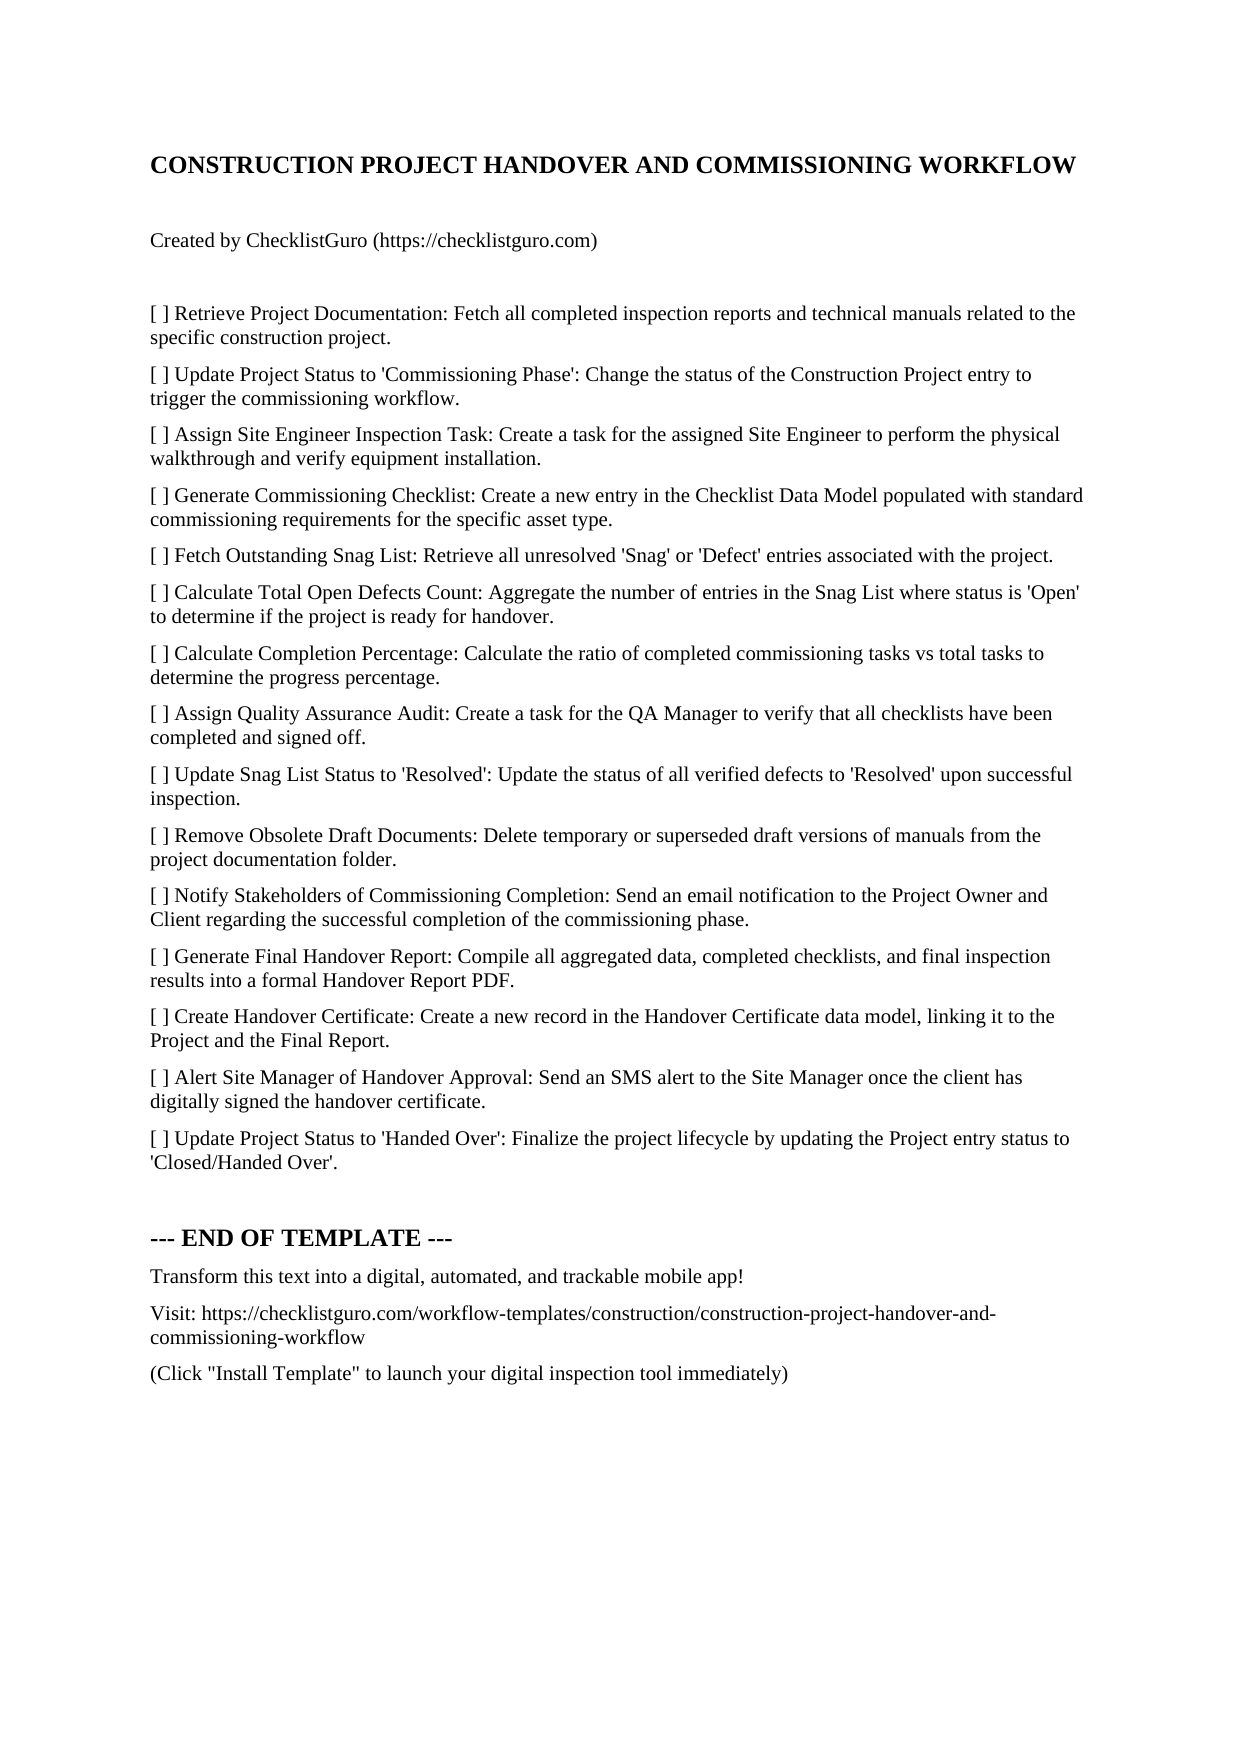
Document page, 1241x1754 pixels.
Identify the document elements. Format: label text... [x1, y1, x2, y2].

text [ ] Generate Commissioning Checklist: Create a new entry in the Checklist Data Model populated with standard commissioning requirements for the specific asset type. [150, 483, 1090, 531]
text [ ] Update Project Status to 'Handed Over': Finalize the project lifecycle by updating the Project entry status to 'Closed/Handed Over'. [150, 1126, 1090, 1174]
text [ ] Assign Site Engineer Inspection Task: Create a task for the assigned Site Engineer to perform the physical walkthrough and verify equipment installation. [150, 422, 1090, 470]
text Transform this text into a digital, automated, and trackable mobile app! [150, 1264, 1090, 1288]
text [ ] Assign Quality Assurance Audit: Create a task for the QA Manager to verify that all checklists have been completed and signed off. [150, 701, 1090, 749]
text CONSTRUCTION PROJECT HANDOVER AND COMMISSIONING WORKFLOW [150, 150, 1090, 179]
text [ ] Calculate Completion Percentage: Calculate the ratio of completed commissioning tasks vs total tasks to determine the progress percentage. [150, 641, 1090, 689]
text (Click "Install Template" to launch your digital inspection tool immediately) [150, 1361, 1090, 1385]
text [ ] Create Handover Certificate: Create a new record in the Handover Certificate data model, linking it to the Project and the Final Report. [150, 1004, 1090, 1052]
text [ ] Update Snag List Status to 'Resolved': Update the status of all verified defects to 'Resolved' upon successful inspection. [150, 762, 1090, 810]
text [ ] Generate Final Handover Report: Compile all aggregated data, completed checklists, and final inspection results into a formal Handover Report PDF. [150, 944, 1090, 992]
text [ ] Fetch Outstanding Snag List: Retrieve all unresolved 'Snag' or 'Defect' entries associated with the project. [150, 543, 1090, 567]
text [ ] Retrieve Project Documentation: Fetch all completed inspection reports and technical manuals related to the specific construction project. [150, 301, 1090, 349]
text Created by ChecklistGuro (https://checklistguro.com) [150, 228, 1090, 252]
text [ ] Alert Site Manager of Handover Approval: Send an SMS alert to the Site Manager once the client has digitally signed the handover certificate. [150, 1065, 1090, 1113]
text --- END OF TEMPLATE --- [150, 1223, 1090, 1252]
text Visit: https://checklistguro.com/workflow-templates/construction/construction-project-handover-and-commissioning-workflow [150, 1301, 1090, 1349]
text [ ] Calculate Total Open Defects Count: Aggregate the number of entries in the Snag List where status is 'Open' to determine if the project is ready for handover. [150, 580, 1090, 628]
text [ ] Update Project Status to 'Commissioning Phase': Change the status of the Construction Project entry to trigger the commissioning workflow. [150, 362, 1090, 410]
text [ ] Remove Obsolete Draft Documents: Delete temporary or superseded draft versions of manuals from the project documentation folder. [150, 822, 1090, 871]
text [ ] Notify Stakeholders of Commissioning Completion: Send an email notification to the Project Owner and Client regarding the successful completion of the commissioning phase. [150, 883, 1090, 931]
